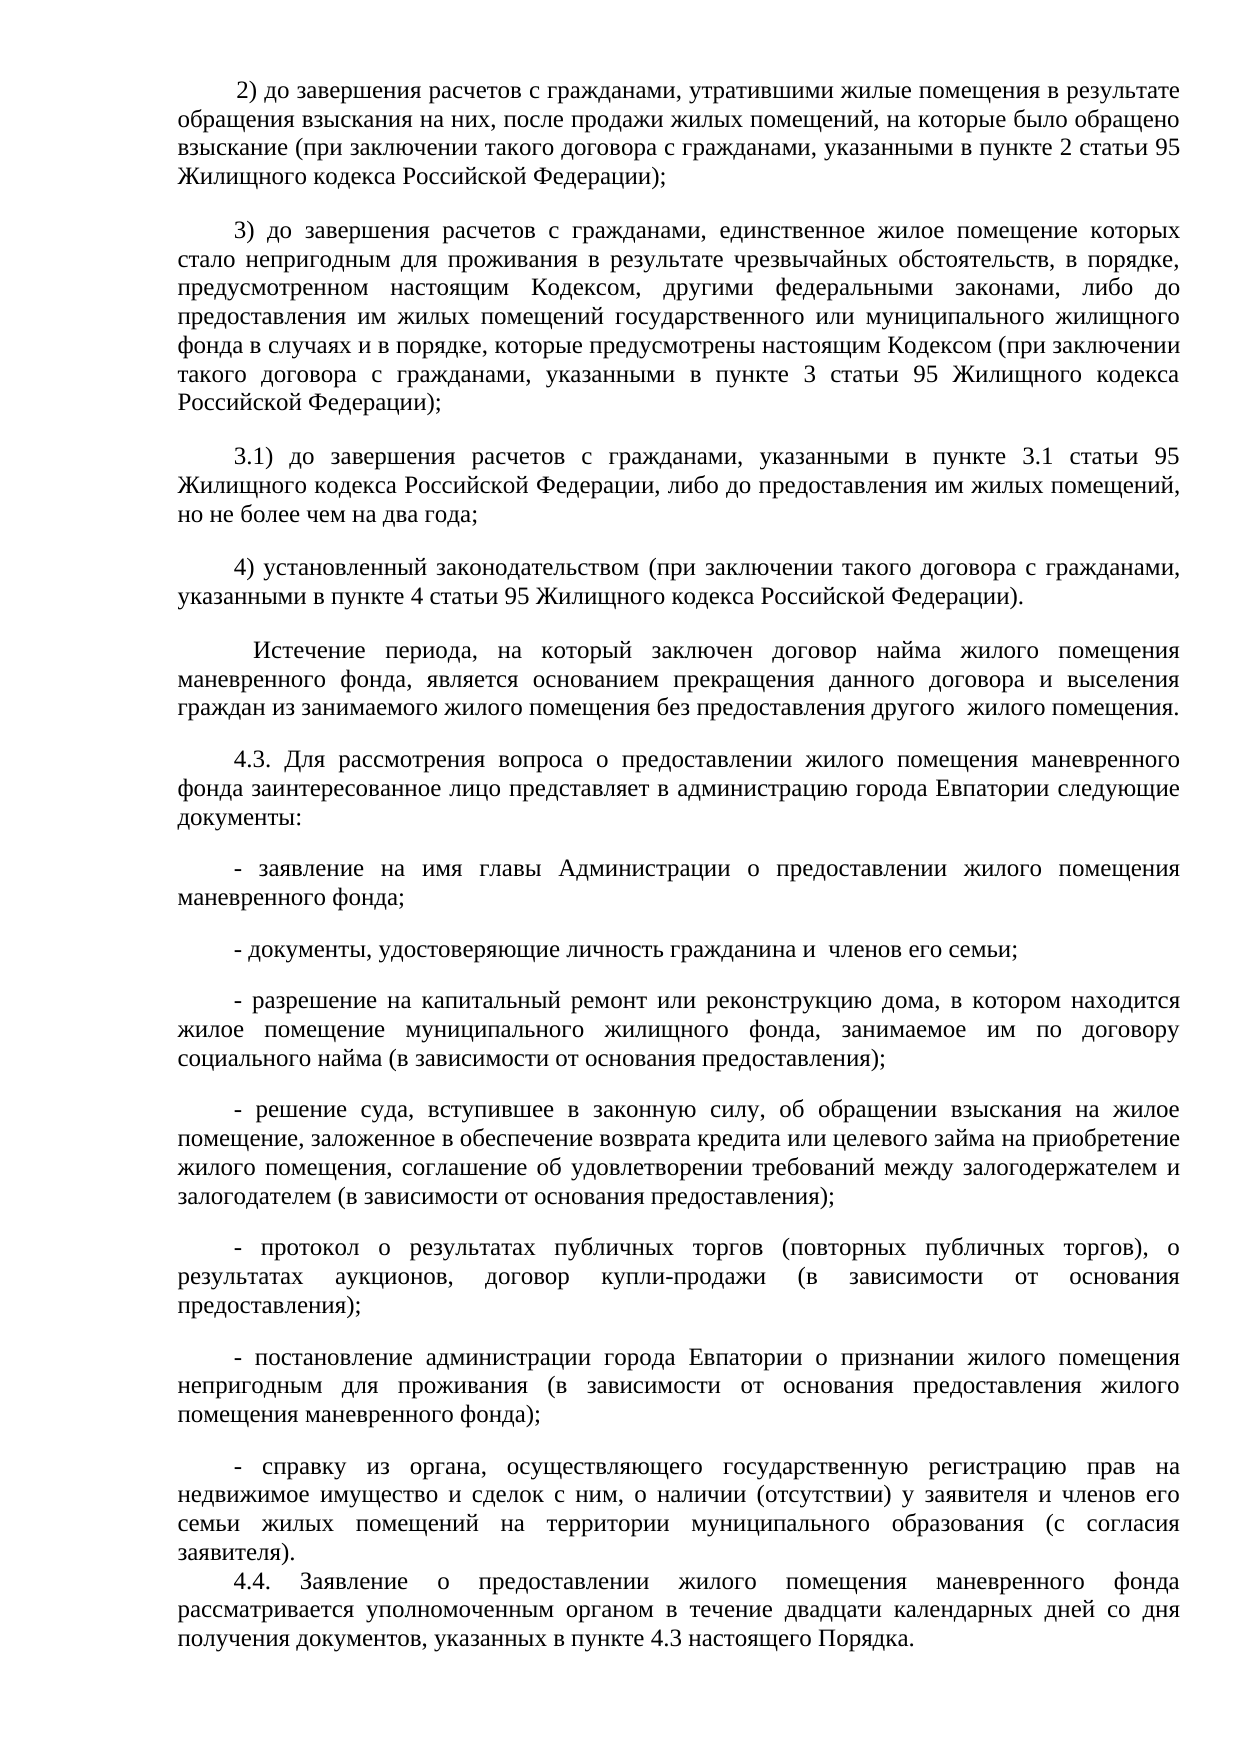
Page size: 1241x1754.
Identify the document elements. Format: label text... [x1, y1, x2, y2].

text - постановление администрации города Евпатории о признании жилого помещения непригодным для проживания (в зависимости от основания предоставления жилого помещения маневренного фонда); [177, 1342, 1181, 1428]
text Истечение периода, на который заключен договор найма жилого помещения маневренного фонда, является основанием прекращения данного договора и выселения граждан из занимаемого жилого помещения без предоставления другого жилого помещения. [177, 635, 1181, 721]
text - решение суда, вступившее в законную силу, об обращении взыскания на жилое помещение, заложенное в обеспечение возврата кредита или целевого займа на приобретение жилого помещения, соглашение об удовлетворении требований между залогодержателем и залогодателем (в зависимости от основания предоставления); [177, 1094, 1181, 1209]
text 3) до завершения расчетов с гражданами, единственное жилое помещение которых стало непригодным для проживания в результате чрезвычайных обстоятельств, в порядке, предусмотренном настоящим Кодексом, другими федеральными законами, либо до предоставления им жилых помещений государственного или муниципального жилищного фонда в случаях и в порядке, которые предусмотрены настоящим Кодексом (при заключении такого договора с гражданами, указанными в пункте 3 статьи 95 Жилищного кодекса Российской Федерации); [177, 215, 1181, 416]
text - разрешение на капитальный ремонт или реконструкцию дома, в котором находится жилое помещение муниципального жилищного фонда, занимаемое им по договору социального найма (в зависимости от основания предоставления); [177, 985, 1181, 1072]
text - справку из органа, осуществляющего государственную регистрацию прав на недвижимое имущество и сделок с ним, о наличии (отсутствии) у заявителя и членов его семьи жилых помещений на территории муниципального образования (с согласия заявителя). [177, 1451, 1181, 1566]
text 2) до завершения расчетов с гражданами, утратившими жилые помещения в результате обращения взыскания на них, после продажи жилых помещений, на которые было обращено взыскание (при заключении такого договора с гражданами, указанными в пункте 2 статьи 95 Жилищного кодекса Российской Федерации); [177, 75, 1181, 190]
text 4.4. Заявление о предоставлении жилого помещения маневренного фонда рассматривается уполномоченным органом в течение двадцати календарных дней со дня получения документов, указанных в пункте 4.3 настоящего Порядка. [177, 1566, 1181, 1652]
text 4) установленный законодательством (при заключении такого договора с гражданами, указанными в пункте 4 статьи 95 Жилищного кодекса Российской Федерации). [177, 552, 1181, 610]
text 3.1) до завершения расчетов с гражданами, указанными в пункте 3.1 статьи 95 Жилищного кодекса Российской Федерации, либо до предоставления им жилых помещений, но не более чем на два года; [177, 441, 1181, 527]
text - заявление на имя главы Администрации о предоставлении жилого помещения маневренного фонда; [177, 853, 1181, 911]
text - документы, удостоверяющие личность гражданина и членов его семьи; [177, 934, 1181, 962]
text 4.3. Для рассмотрения вопроса о предоставлении жилого помещения маневренного фонда заинтересованное лицо представляет в администрацию города Евпатории следующие документы: [177, 744, 1181, 830]
text - протокол о результатах публичных торгов (повторных публичных торгов), о результатах аукционов, договор купли-продажи (в зависимости от основания предоставления); [177, 1232, 1181, 1319]
